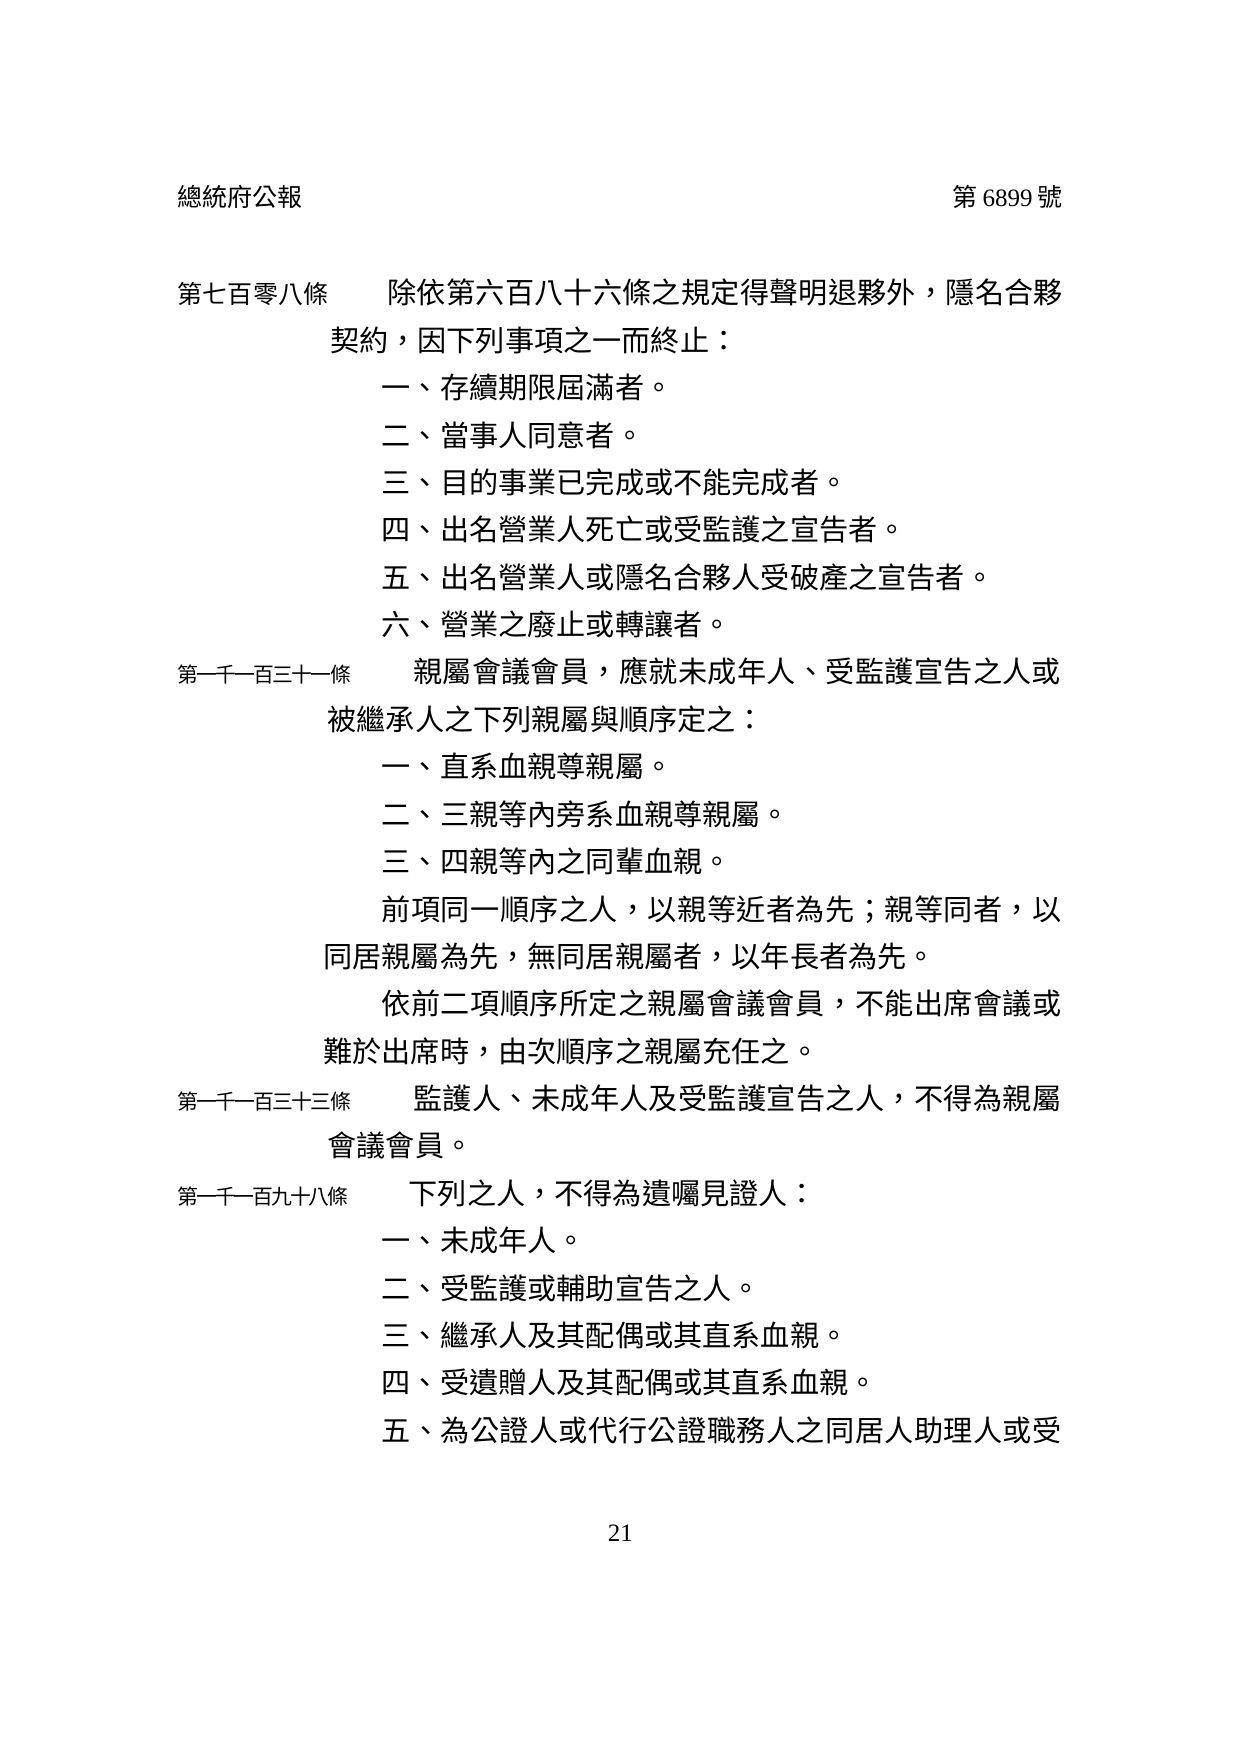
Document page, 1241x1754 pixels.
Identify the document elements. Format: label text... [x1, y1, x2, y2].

text 一、直系血親尊親屬。 [381, 740, 1063, 787]
text 二、三親等內旁系血親尊親屬。 [381, 787, 1063, 834]
text 四、出名營業人死亡或受監護之宣告者。 [381, 503, 1063, 550]
text 三、目的事業已完成或不能完成者。 [381, 455, 1063, 503]
text 依前二項順序所定之親屬會議會員，不能出席會議或難於出席時，由次順序之親屬充任之。 [323, 977, 1063, 1072]
text 一、存續期限屆滿者。 [381, 361, 1063, 408]
text 四、受遺贈人及其配偶或其直系血親。 [381, 1356, 1063, 1403]
text 六、營業之廢止或轉讓者。 [381, 598, 1063, 645]
text 二、當事人同意者。 [381, 408, 1063, 455]
text 第一千一百九十八條 下列之人，不得為遺囑見證人： [177, 1166, 1063, 1214]
text 五、為公證人或代行公證職務人之同居人助理人或受 [381, 1403, 1063, 1451]
text 第一千一百三十一條 親屬會議會員，應就未成年人、受監護宣告之人或被繼承人之下列親屬與順序定之： [177, 645, 1063, 740]
text 第七百零八條 除依第六百八十六條之規定得聲明退夥外，隱名合夥契約，因下列事項之一而終止： [177, 266, 1063, 361]
text 前項同一順序之人，以親等近者為先；親等同者，以同居親屬為先，無同居親屬者，以年長者為先。 [323, 882, 1063, 977]
text 一、未成年人。 [381, 1214, 1063, 1261]
text 三、繼承人及其配偶或其直系血親。 [381, 1308, 1063, 1356]
text 二、受監護或輔助宣告之人。 [381, 1261, 1063, 1308]
text 第一千一百三十三條 監護人、未成年人及受監護宣告之人，不得為親屬會議會員。 [177, 1072, 1063, 1166]
text 三、四親等內之同輩血親。 [381, 834, 1063, 882]
text 五、出名營業人或隱名合夥人受破產之宣告者。 [381, 550, 1063, 598]
